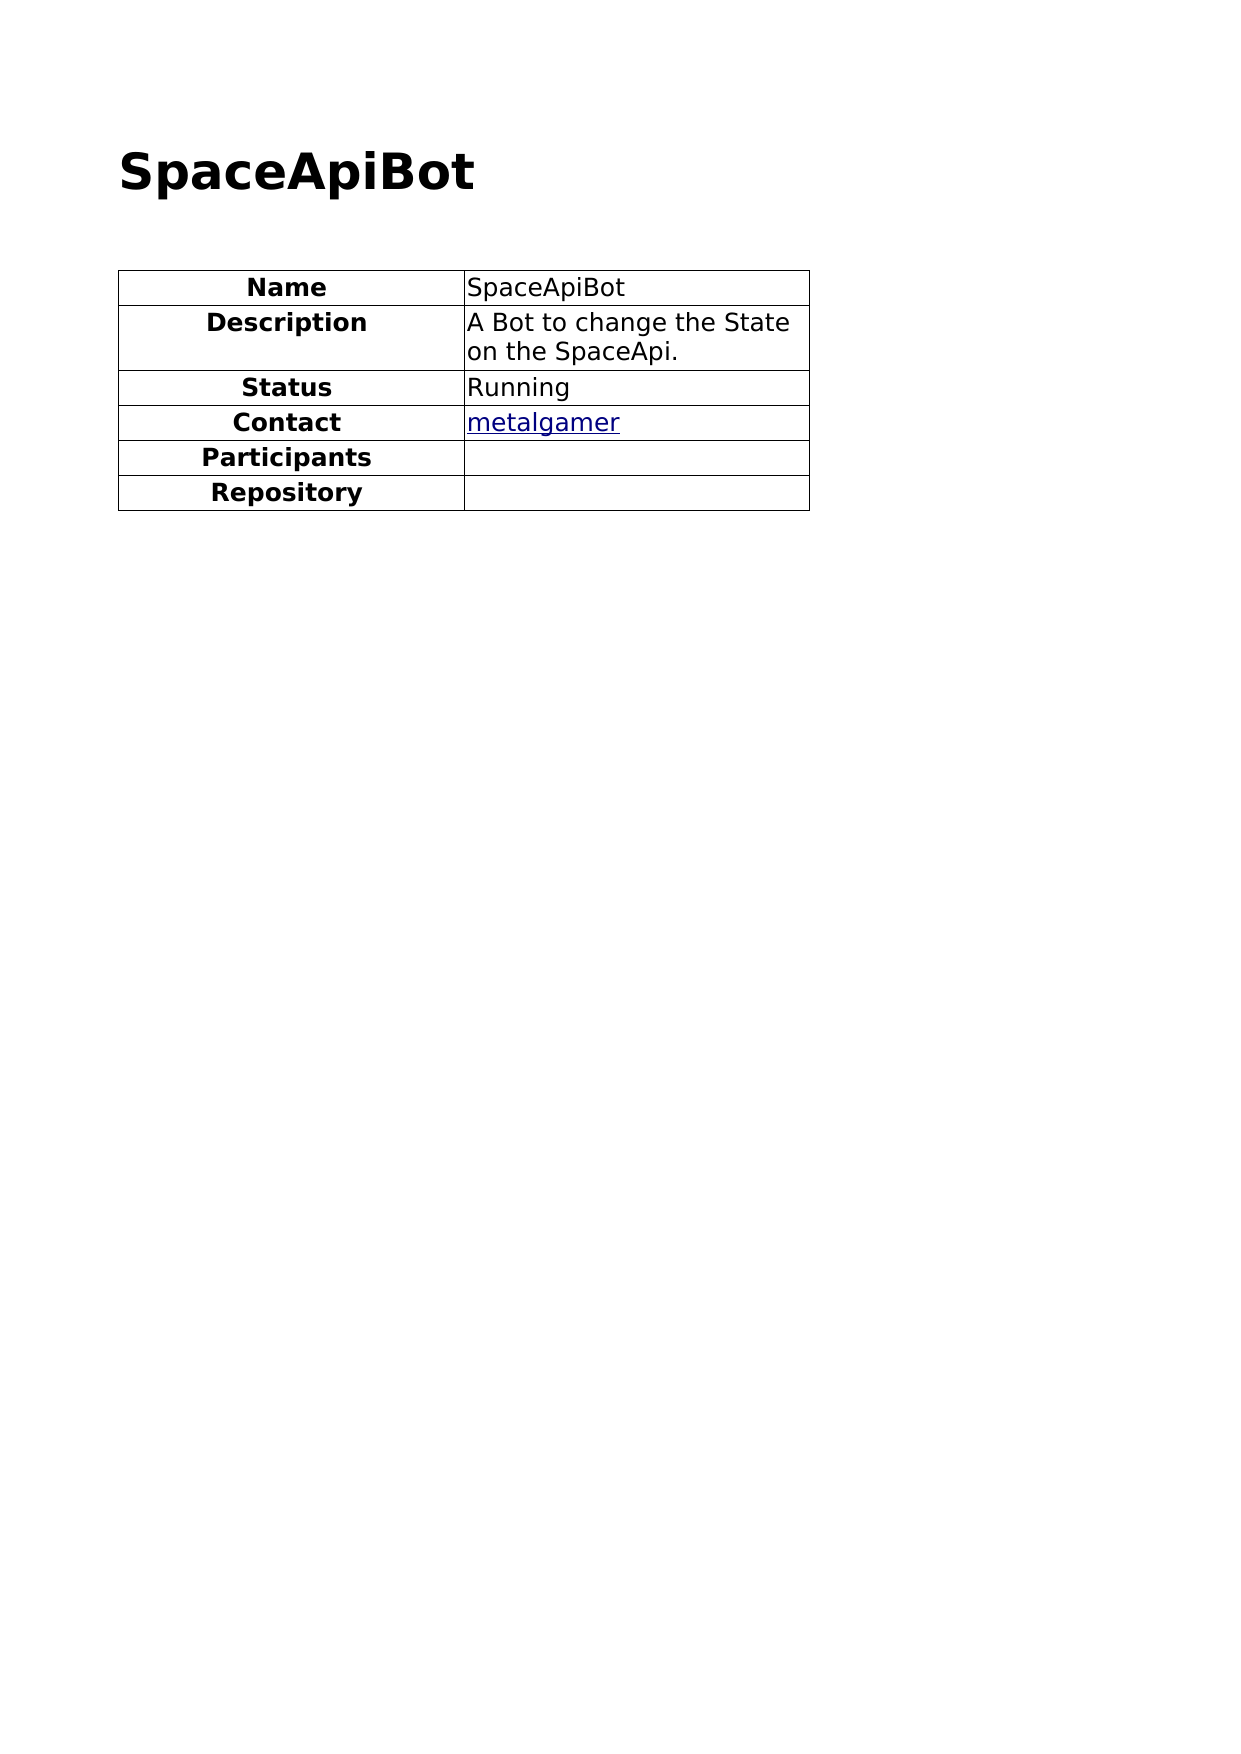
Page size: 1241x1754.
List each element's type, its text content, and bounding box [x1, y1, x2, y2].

table_cell Running [465, 371, 809, 405]
table_cell Status [119, 371, 464, 405]
table_cell Contact [119, 406, 464, 440]
table_header SpaceApiBot [465, 271, 809, 305]
table_cell A Bot to change the State on the SpaceApi. [465, 306, 809, 370]
table_cell [465, 441, 809, 475]
table_cell [465, 476, 809, 510]
subtitle SpaceApiBot [118, 143, 1122, 201]
table_cell metalgamer [465, 406, 809, 440]
table_cell Description [119, 306, 464, 370]
table_cell Repository [119, 476, 464, 510]
table_header Name [119, 271, 464, 305]
table_cell Participants [119, 441, 464, 475]
